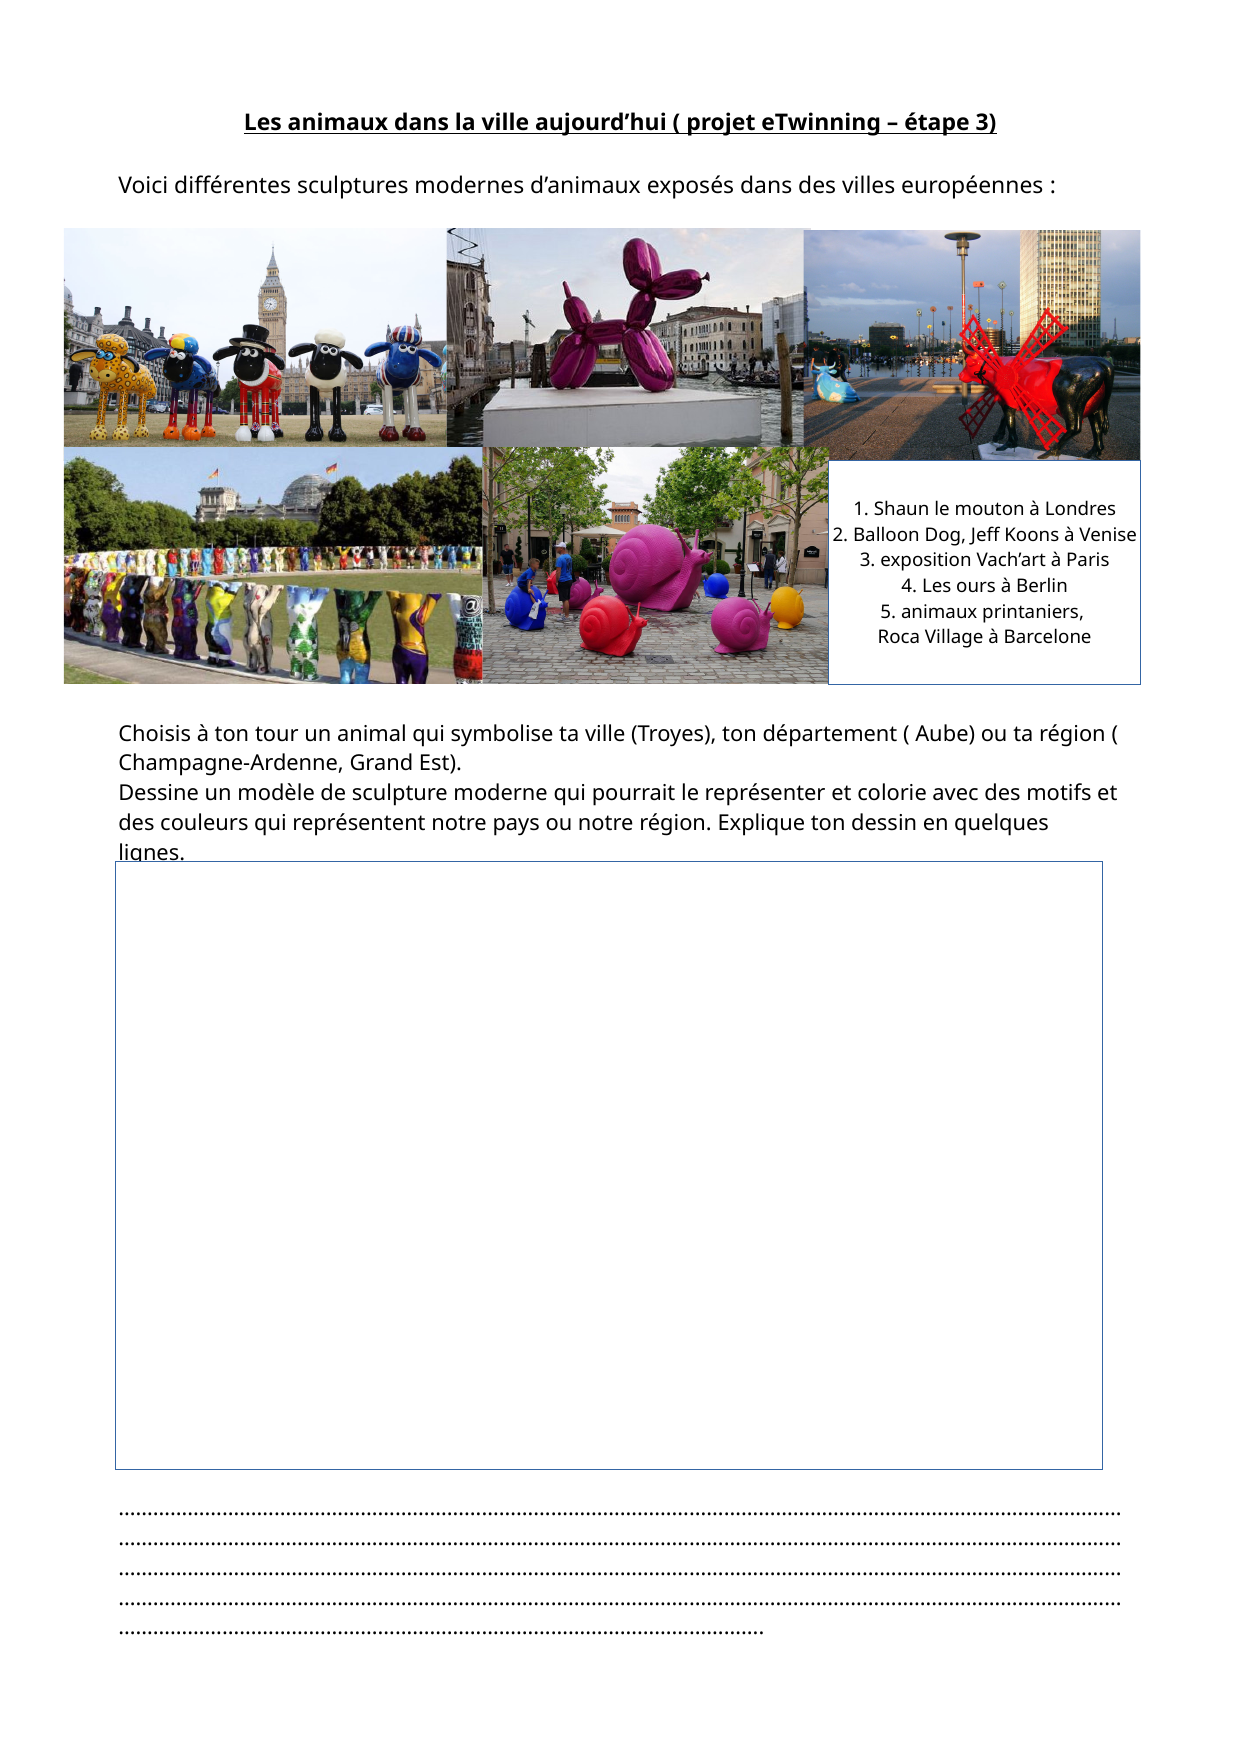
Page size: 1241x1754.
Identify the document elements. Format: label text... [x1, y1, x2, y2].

picture [63, 228, 1141, 684]
text ………………………………………………………………………………………………………………………………………………………………………………………………………………………………………………………………………………………………………………………………………………………………………………………………………………………………………………………………………………………………………………………………………………………………………………………………………………………………………………………………………………………………………………………………………….... [118, 1492, 1122, 1641]
text Dessine un modèle de sculpture moderne qui pourrait le représenter et colorie avec des motifs et des couleurs qui représentent notre pays ou notre région. Explique ton dessin en quelques lignes. [118, 777, 1122, 866]
text Les animaux dans la ville aujourd’hui ( projet eTwinning – étape 3) [118, 106, 1122, 137]
text Choisis à ton tour un animal qui symbolise ta ville (Troyes), ton département ( Aube) ou ta région ( Champagne-Ardenne, Grand Est). [118, 717, 1122, 777]
text Voici différentes sculptures modernes d’animaux exposés dans des villes européennes : [118, 169, 1122, 200]
